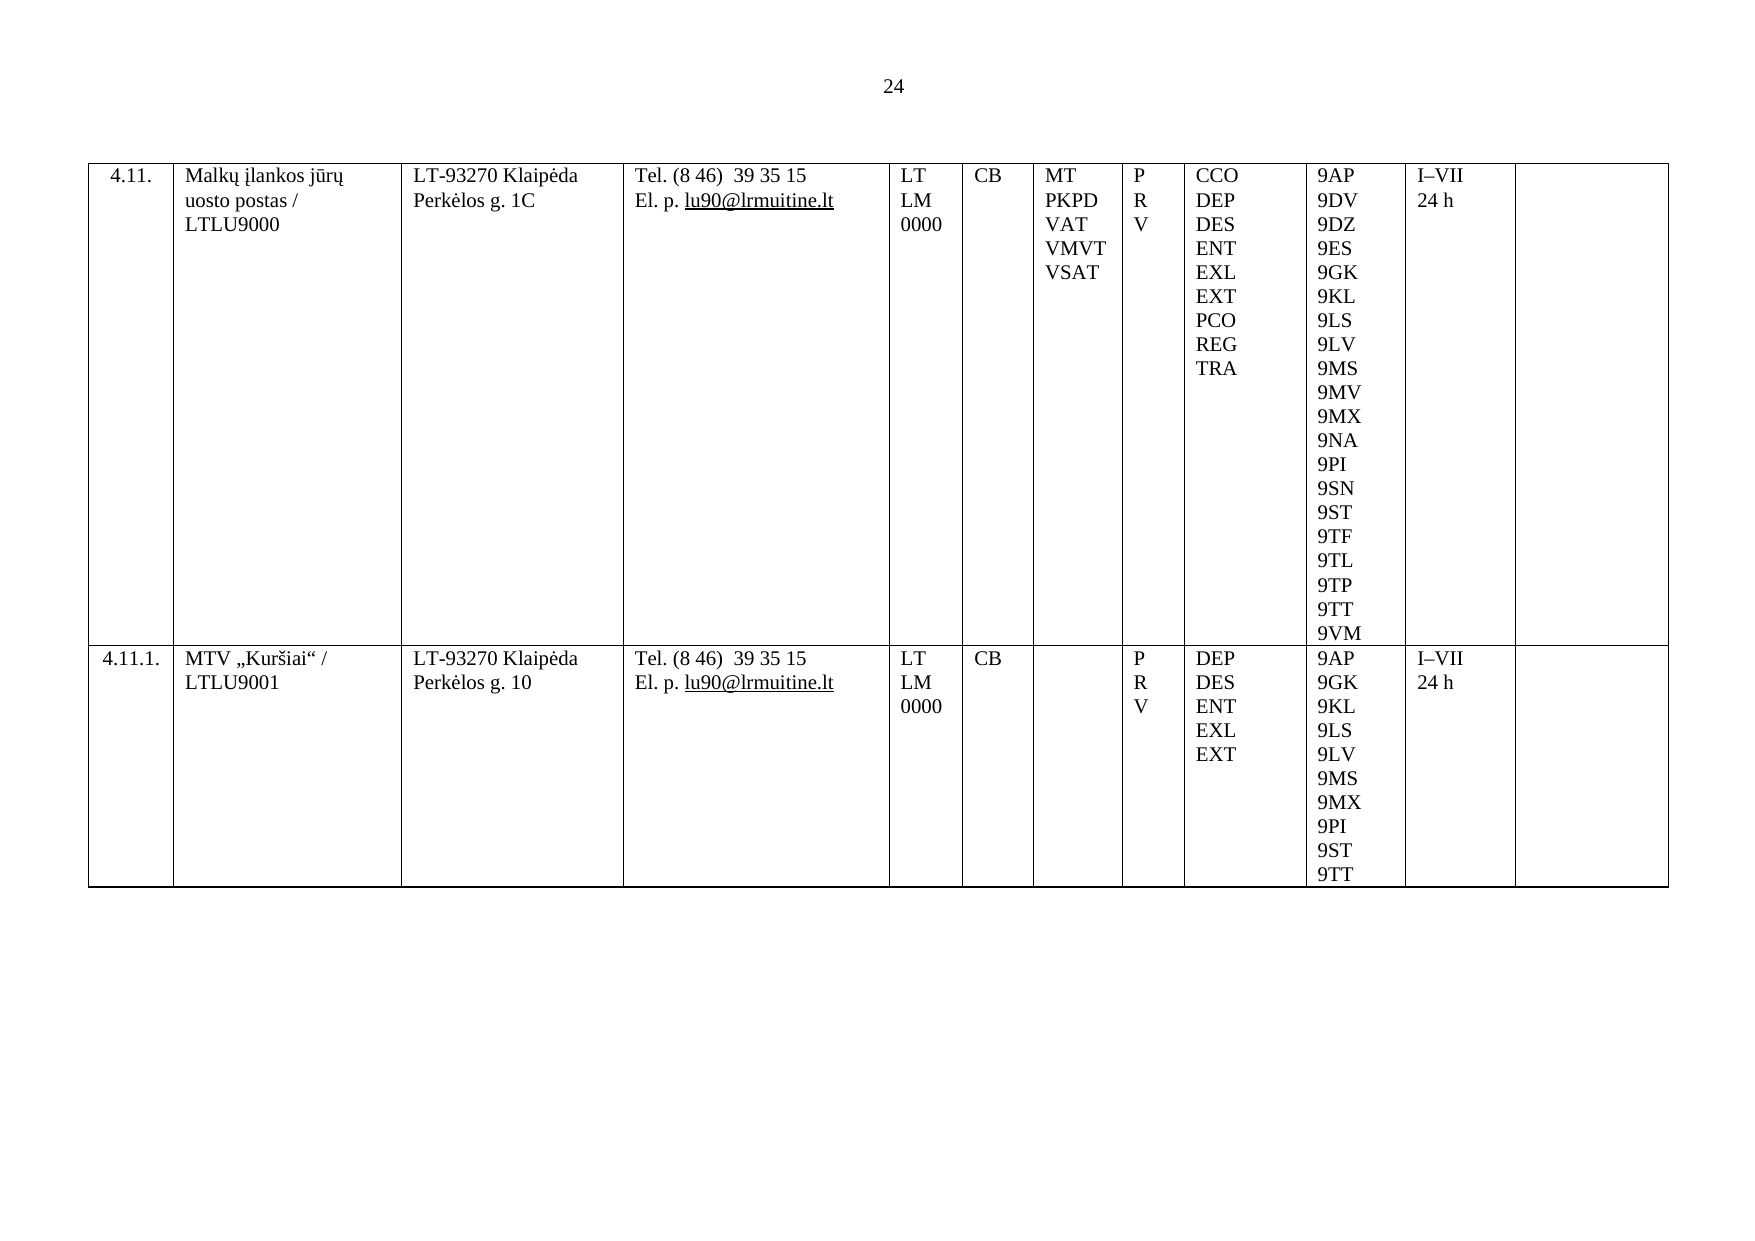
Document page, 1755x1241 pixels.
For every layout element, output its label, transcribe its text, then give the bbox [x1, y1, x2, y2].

table_cell CCO DEP DES ENT EXL EXT PCO REG TRA [1185, 164, 1306, 645]
table_cell 9AP 9GK 9KL 9LS 9LV 9MS 9MX 9PI 9ST 9TT [1307, 646, 1405, 886]
table_cell 4.11.1. [89, 646, 173, 886]
table_cell Tel. (8 46) 39 35 15 El. p. lu90@lrmuitine.lt [624, 164, 889, 645]
table_cell Malkų įlankos jūrų uosto postas / LTLU9000 [174, 164, 401, 645]
table_cell CB [963, 164, 1033, 645]
table_cell LT LM 0000 [890, 164, 962, 645]
table_cell P R V [1123, 646, 1184, 886]
table_cell [1034, 646, 1122, 886]
table_cell 4.11. [89, 164, 173, 645]
table_cell [1516, 164, 1668, 645]
table_cell MT PKPD VAT VMVT VSAT [1034, 164, 1122, 645]
table_cell MTV „Kuršiai“ / LTLU9001 [174, 646, 401, 886]
table_cell 9AP 9DV 9DZ 9ES 9GK 9KL 9LS 9LV 9MS 9MV 9MX 9NA 9PI 9SN 9ST 9TF 9TL 9TP 9TT 9VM [1307, 164, 1405, 645]
table_cell I–VII 24 h [1406, 646, 1515, 886]
table_cell LT LM 0000 [890, 646, 962, 886]
table_cell I–VII 24 h [1406, 164, 1515, 645]
table_cell P R V [1123, 164, 1184, 645]
table_cell DEP DES ENT EXL EXT [1185, 646, 1306, 886]
table_cell [1516, 646, 1668, 886]
table_cell LT-93270 Klaipėda Perkėlos g. 1C [402, 164, 623, 645]
table_cell LT-93270 Klaipėda Perkėlos g. 10 [402, 646, 623, 886]
table_cell Tel. (8 46) 39 35 15 El. p. lu90@lrmuitine.lt [624, 646, 889, 886]
table_cell CB [963, 646, 1033, 886]
